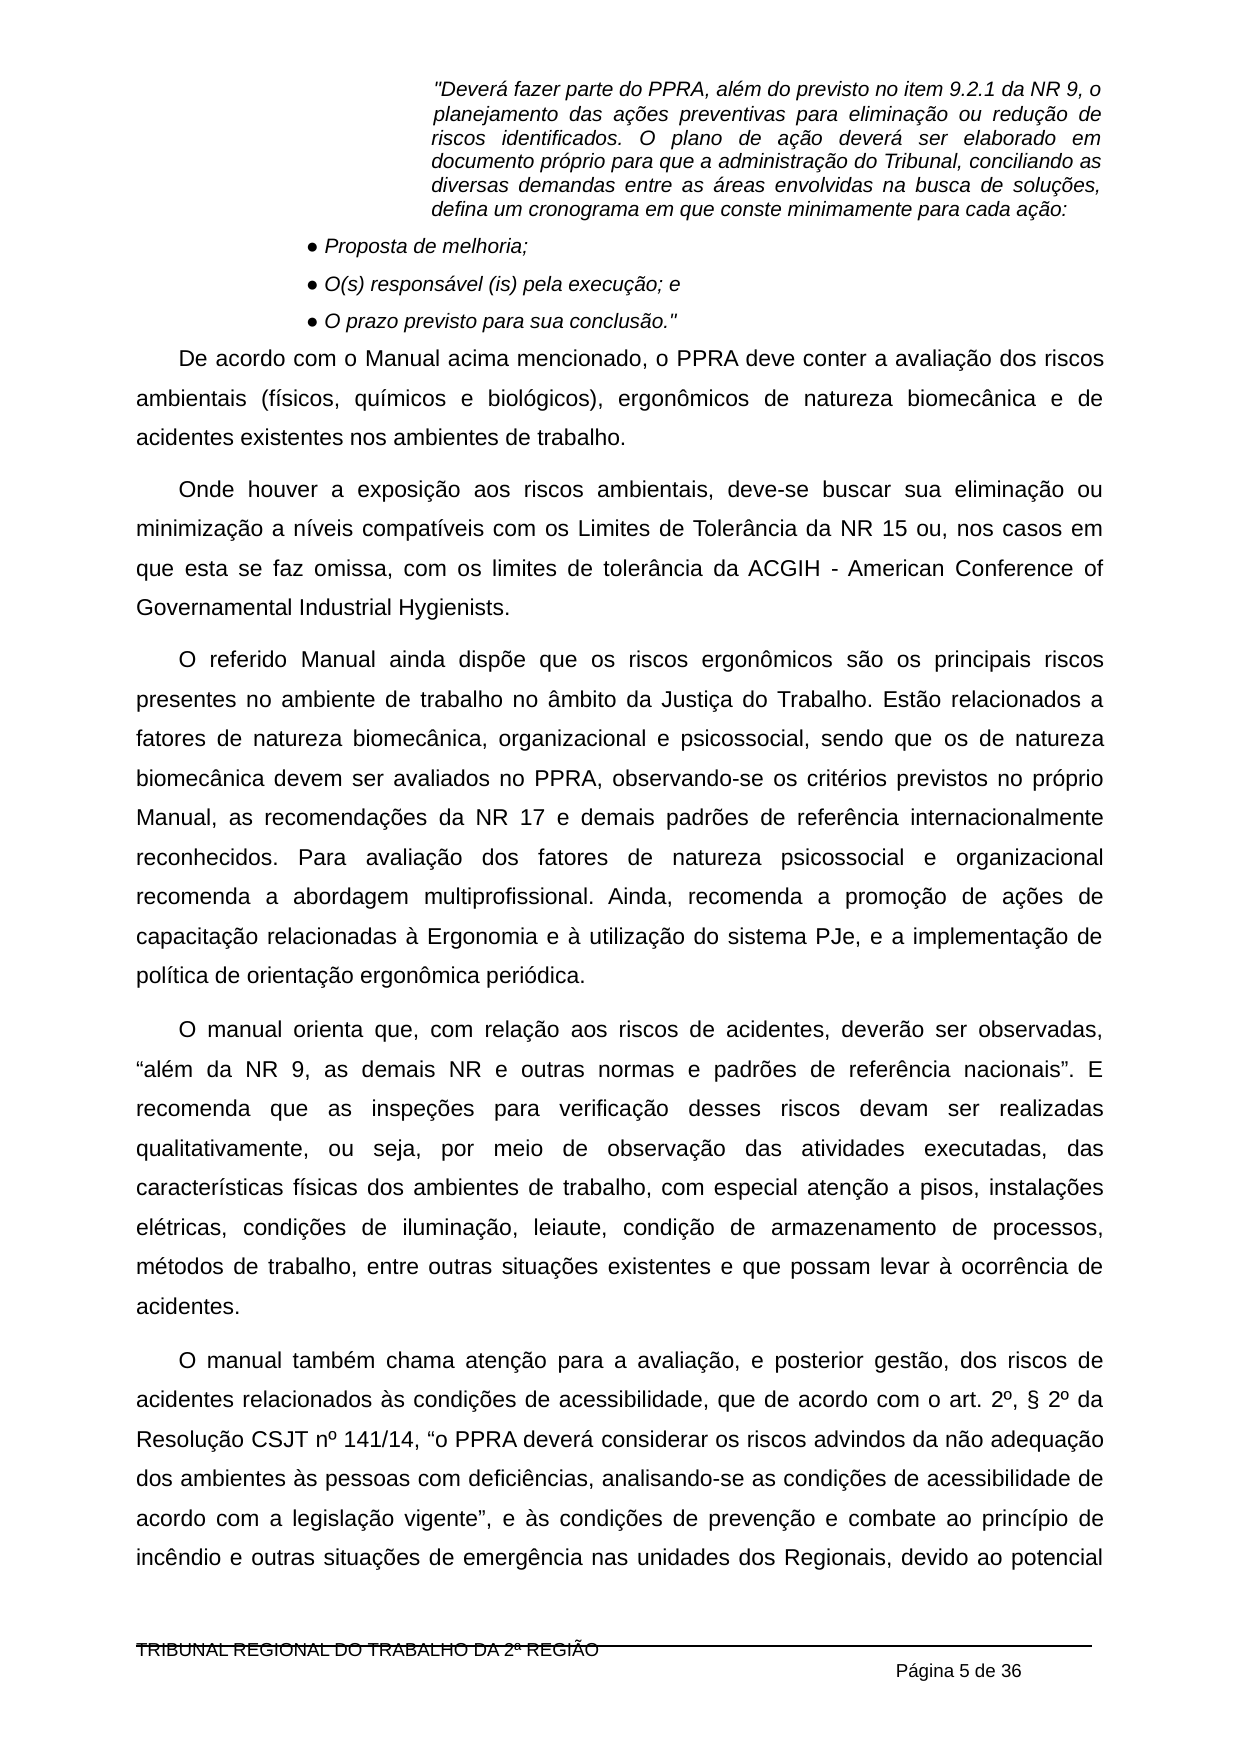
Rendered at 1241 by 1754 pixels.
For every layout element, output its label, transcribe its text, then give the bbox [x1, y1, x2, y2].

text Onde houver a exposição aos riscos ambientais, deve-se buscar sua eliminação ou minimização a níveis compatíveis com os Limites de Tolerância da NR 15 ou, nos casos em que esta se faz omissa, com os limites de tolerância da ACGIH - American Conference of Governamental Industrial Hygienists. [136, 476, 1104, 621]
text O referido Manual ainda dispõe que os riscos ergonômicos são os principais riscos presentes no ambiente de trabalho no âmbito da Justiça do Trabalho. Estão relacionados a fatores de natureza biomecânica, organizacional e psicossocial, sendo que os de natureza biomecânica devem ser avaliados no PPRA, observando-se os critérios previstos no próprio Manual, as recomendações da NR 17 e demais padrões de referência internacionalmente reconhecidos. Para avaliação dos fatores de natureza psicossocial e organizacional recomenda a abordagem multiprofissional. Ainda, recomenda a promoção de ações de capacitação relacionadas à Ergonomia e à utilização do sistema PJe, e a implementação de política de orientação ergonômica periódica. [136, 646, 1104, 988]
text O manual também chama atenção para a avaliação, e posterior gestão, dos riscos de acidentes relacionados às condições de acessibilidade, que de acordo com o art. 2º, § 2º da Resolução CSJT nº 141/14, “o PPRA deverá considerar os riscos advindos da não adequação dos ambientes às pessoas com deficiências, analisando-se as condições de acessibilidade de acordo com a legislação vigente”, e às condições de prevenção e combate ao princípio de incêndio e outras situações de emergência nas unidades dos Regionais, devido ao potencial [136, 1344, 1104, 1571]
text ● O(s) responsável (is) pela execução; e [136, 271, 1104, 296]
text ● Proposta de melhoria; [136, 233, 1104, 258]
text O manual orienta que, com relação aos riscos de acidentes, deverão ser observadas, “além da NR 9, as demais NR e outras normas e padrões de referência nacionais”. E recomenda que as inspeções para verificação desses riscos devam ser realizadas qualitativamente, ou seja, por meio de observação das atividades executadas, das características físicas dos ambientes de trabalho, com especial atenção a pisos, instalações elétricas, condições de iluminação, leiaute, condição de armazenamento de processos, métodos de trabalho, entre outras situações existentes e que possam levar à ocorrência de acidentes. [136, 1014, 1104, 1319]
text De acordo com o Manual acima mencionado, o PPRA deve conter a avaliação dos riscos ambientais (físicos, químicos e biológicos), ergonômicos de natureza biomecânica e de acidentes existentes nos ambientes de trabalho. [136, 345, 1104, 450]
text ● O prazo previsto para sua conclusão." [136, 308, 1104, 333]
text "Deverá fazer parte do PPRA, além do previsto no item 9.2.1 da NR 9, o planejamento das ações preventivas para eliminação ou redução de riscos identificados. O plano de ação deverá ser elaborado em documento próprio para que a administração do Tribunal, conciliando as diversas demandas entre as áreas envolvidas na busca de soluções, defina um cronograma em que conste minimamente para cada ação: [431, 75, 1104, 221]
